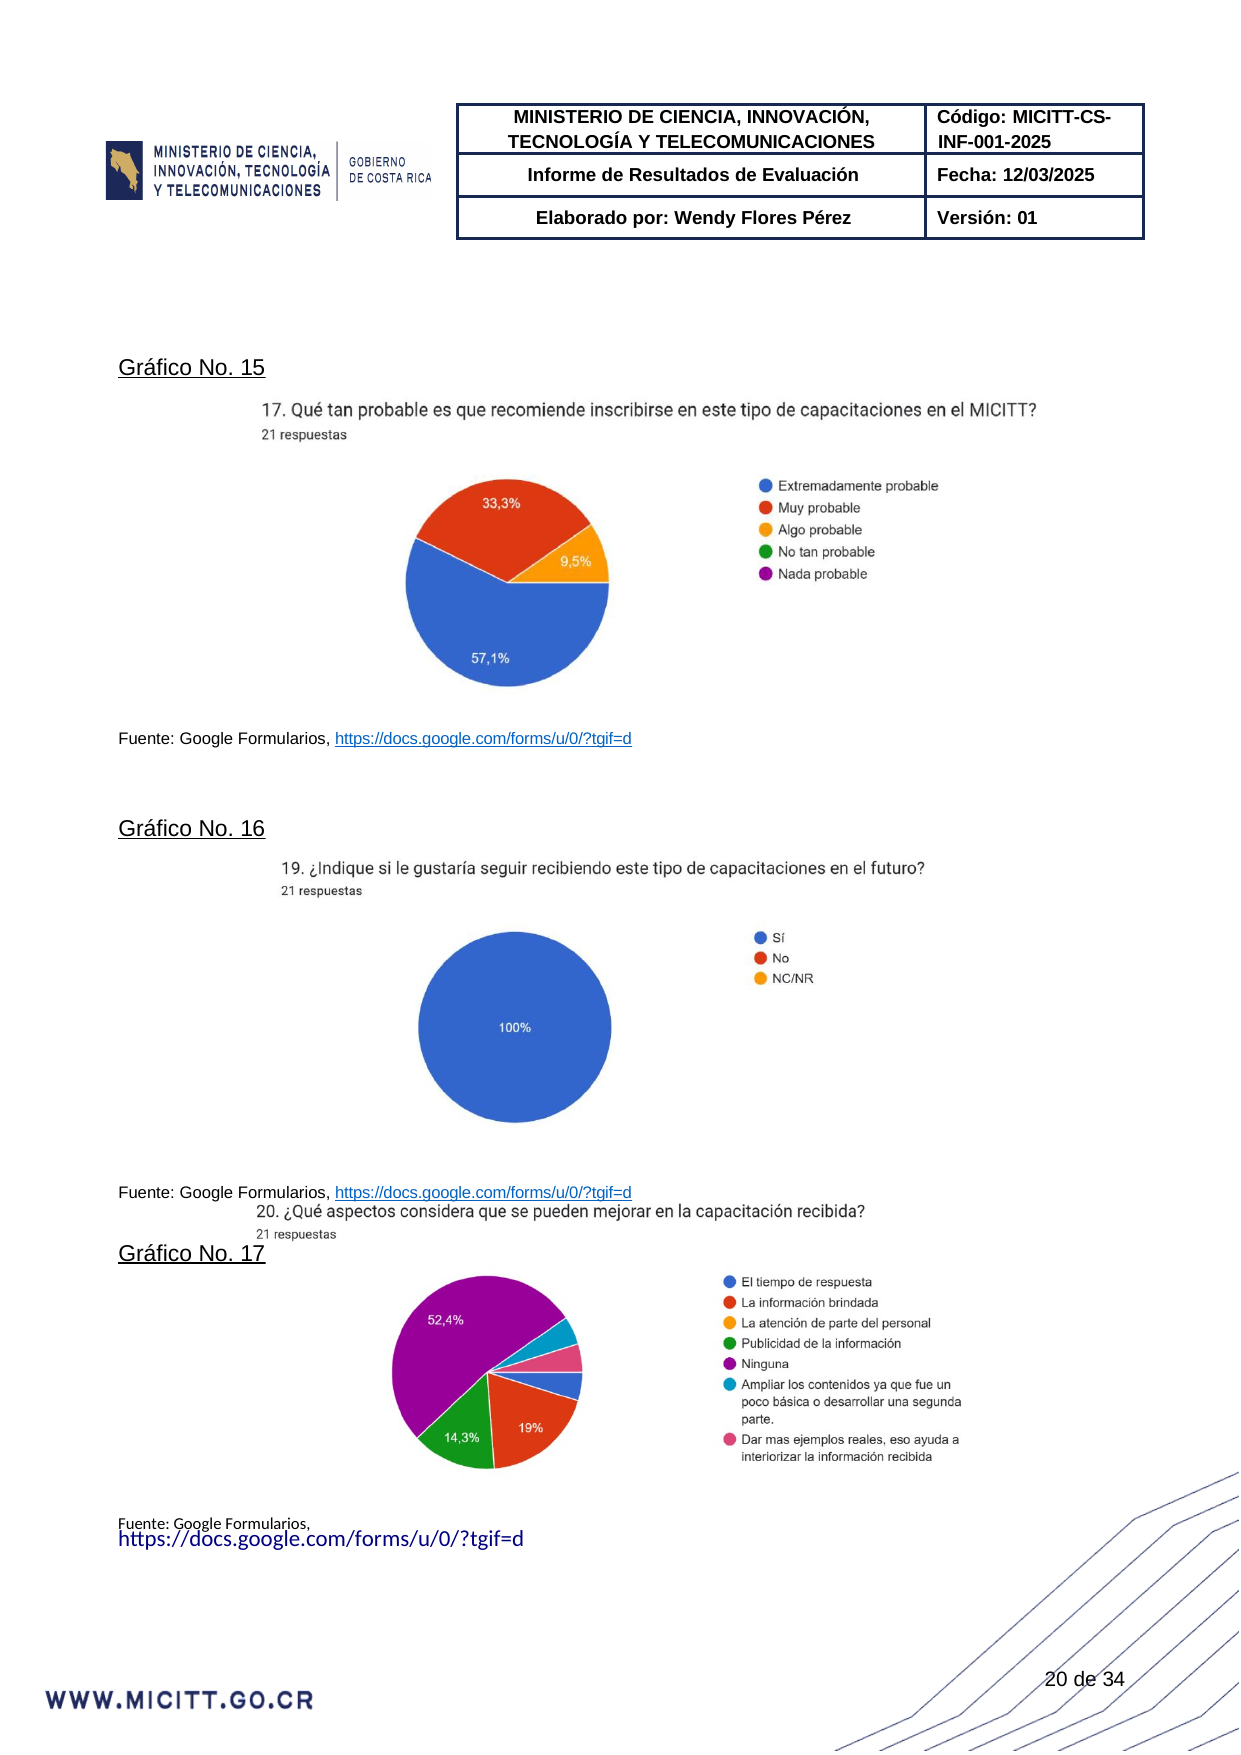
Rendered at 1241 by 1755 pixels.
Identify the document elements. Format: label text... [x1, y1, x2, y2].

text Gráfico No. 15 [118, 354, 1241, 381]
text Gráfico No. 17 [979, 1239, 1241, 1266]
text Gráfico No. 16 [118, 815, 1241, 842]
text Fuente: Google Formularios, https://docs.google.com/forms/u/0/?tgif=d [118, 1183, 1241, 1202]
text Gráfico No. 17 [118, 1239, 250, 1262]
text Fuente: Google Formularios, https://docs.google.com/forms/u/0/?tgif=d [118, 729, 1241, 748]
